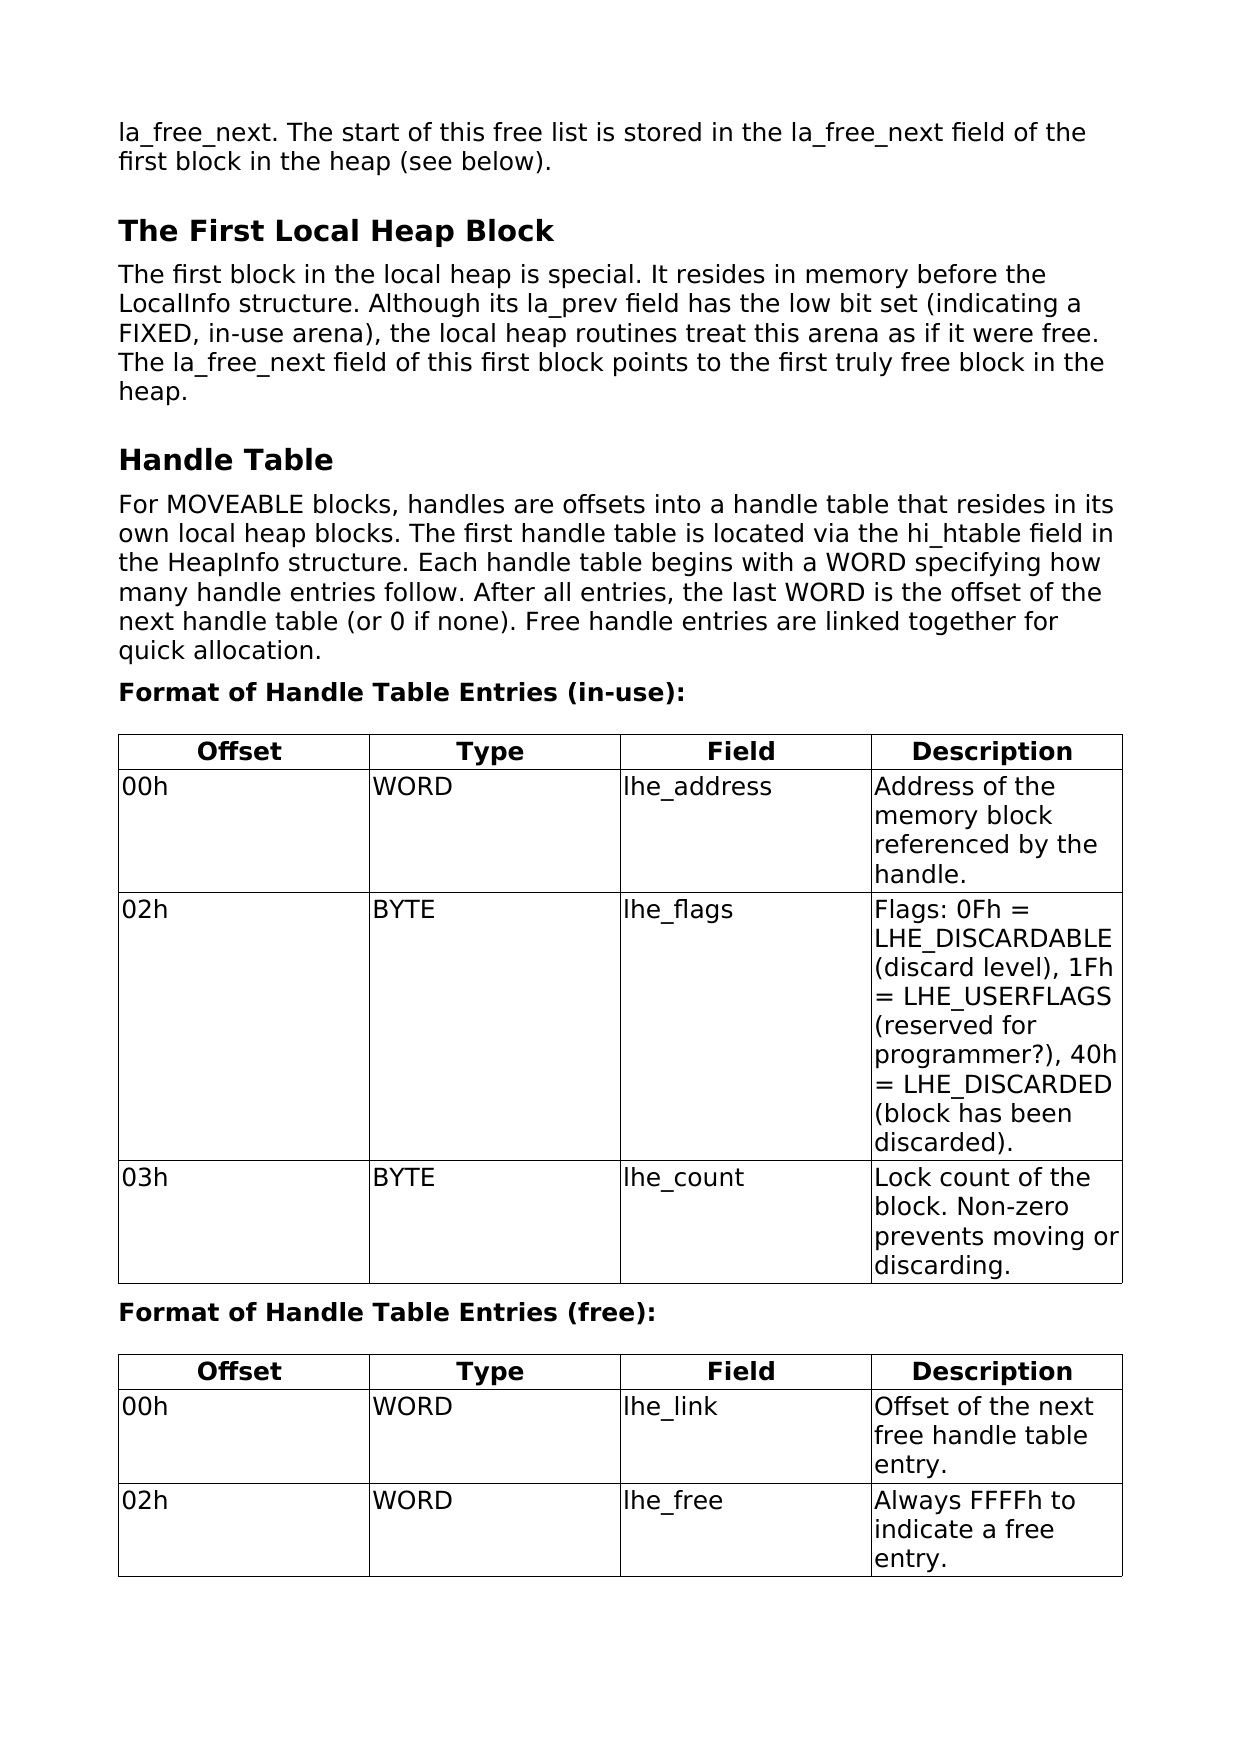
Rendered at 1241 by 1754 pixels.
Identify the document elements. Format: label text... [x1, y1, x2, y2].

text la_free_next. The start of this free list is stored in the la_free_next field of the first block in the heap (see below). [118, 118, 1122, 176]
table_cell Address of the memory block referenced by the handle. [872, 770, 1122, 892]
subtitle Handle Table [118, 444, 1122, 478]
table_header Description [872, 1355, 1122, 1389]
text The first block in the local heap is special. It resides in memory before the LocalInfo structure. Although its la_prev field has the low bit set (indicating a FIXED, in‑use arena), the local heap routines treat this arena as if it were free. The la_free_next field of this first block points to the first truly free block in the heap. [118, 260, 1122, 406]
table_cell 02h [119, 1484, 369, 1576]
table_cell 02h [119, 893, 369, 1160]
table_cell lhe_link [621, 1390, 871, 1483]
text Format of Handle Table Entries (free): [118, 1298, 1122, 1327]
table_cell 00h [119, 770, 369, 892]
table_header Description [872, 735, 1122, 769]
table_cell BYTE [370, 1161, 620, 1283]
text Format of Handle Table Entries (in-use): [118, 678, 1122, 707]
table_cell lhe_flags [621, 893, 871, 1160]
table_header Offset [119, 1355, 369, 1389]
table_cell lhe_address [621, 770, 871, 892]
table_cell Lock count of the block. Non‑zero prevents moving or discarding. [872, 1161, 1122, 1283]
table_cell lhe_free [621, 1484, 871, 1576]
table_header Type [370, 735, 620, 769]
text For MOVEABLE blocks, handles are offsets into a handle table that resides in its own local heap blocks. The first handle table is located via the hi_htable field in the HeapInfo structure. Each handle table begins with a WORD specifying how many handle entries follow. After all entries, the last WORD is the offset of the next handle table (or 0 if none). Free handle entries are linked together for quick allocation. [118, 490, 1122, 665]
table_cell 03h [119, 1161, 369, 1283]
table_cell lhe_count [621, 1161, 871, 1283]
table_cell Offset of the next free handle table entry. [872, 1390, 1122, 1483]
table_cell 00h [119, 1390, 369, 1483]
table_cell Always FFFFh to indicate a free entry. [872, 1484, 1122, 1576]
table_header Offset [119, 735, 369, 769]
table_cell WORD [370, 1484, 620, 1576]
subtitle The First Local Heap Block [118, 214, 1122, 248]
table_cell WORD [370, 770, 620, 892]
table_cell WORD [370, 1390, 620, 1483]
table_cell BYTE [370, 893, 620, 1160]
table_header Field [621, 1355, 871, 1389]
table_header Type [370, 1355, 620, 1389]
table_header Field [621, 735, 871, 769]
table_cell Flags: 0Fh = LHE_DISCARDABLE (discard level), 1Fh = LHE_USERFLAGS (reserved for programmer?), 40h = LHE_DISCARDED (block has been discarded). [872, 893, 1122, 1160]
